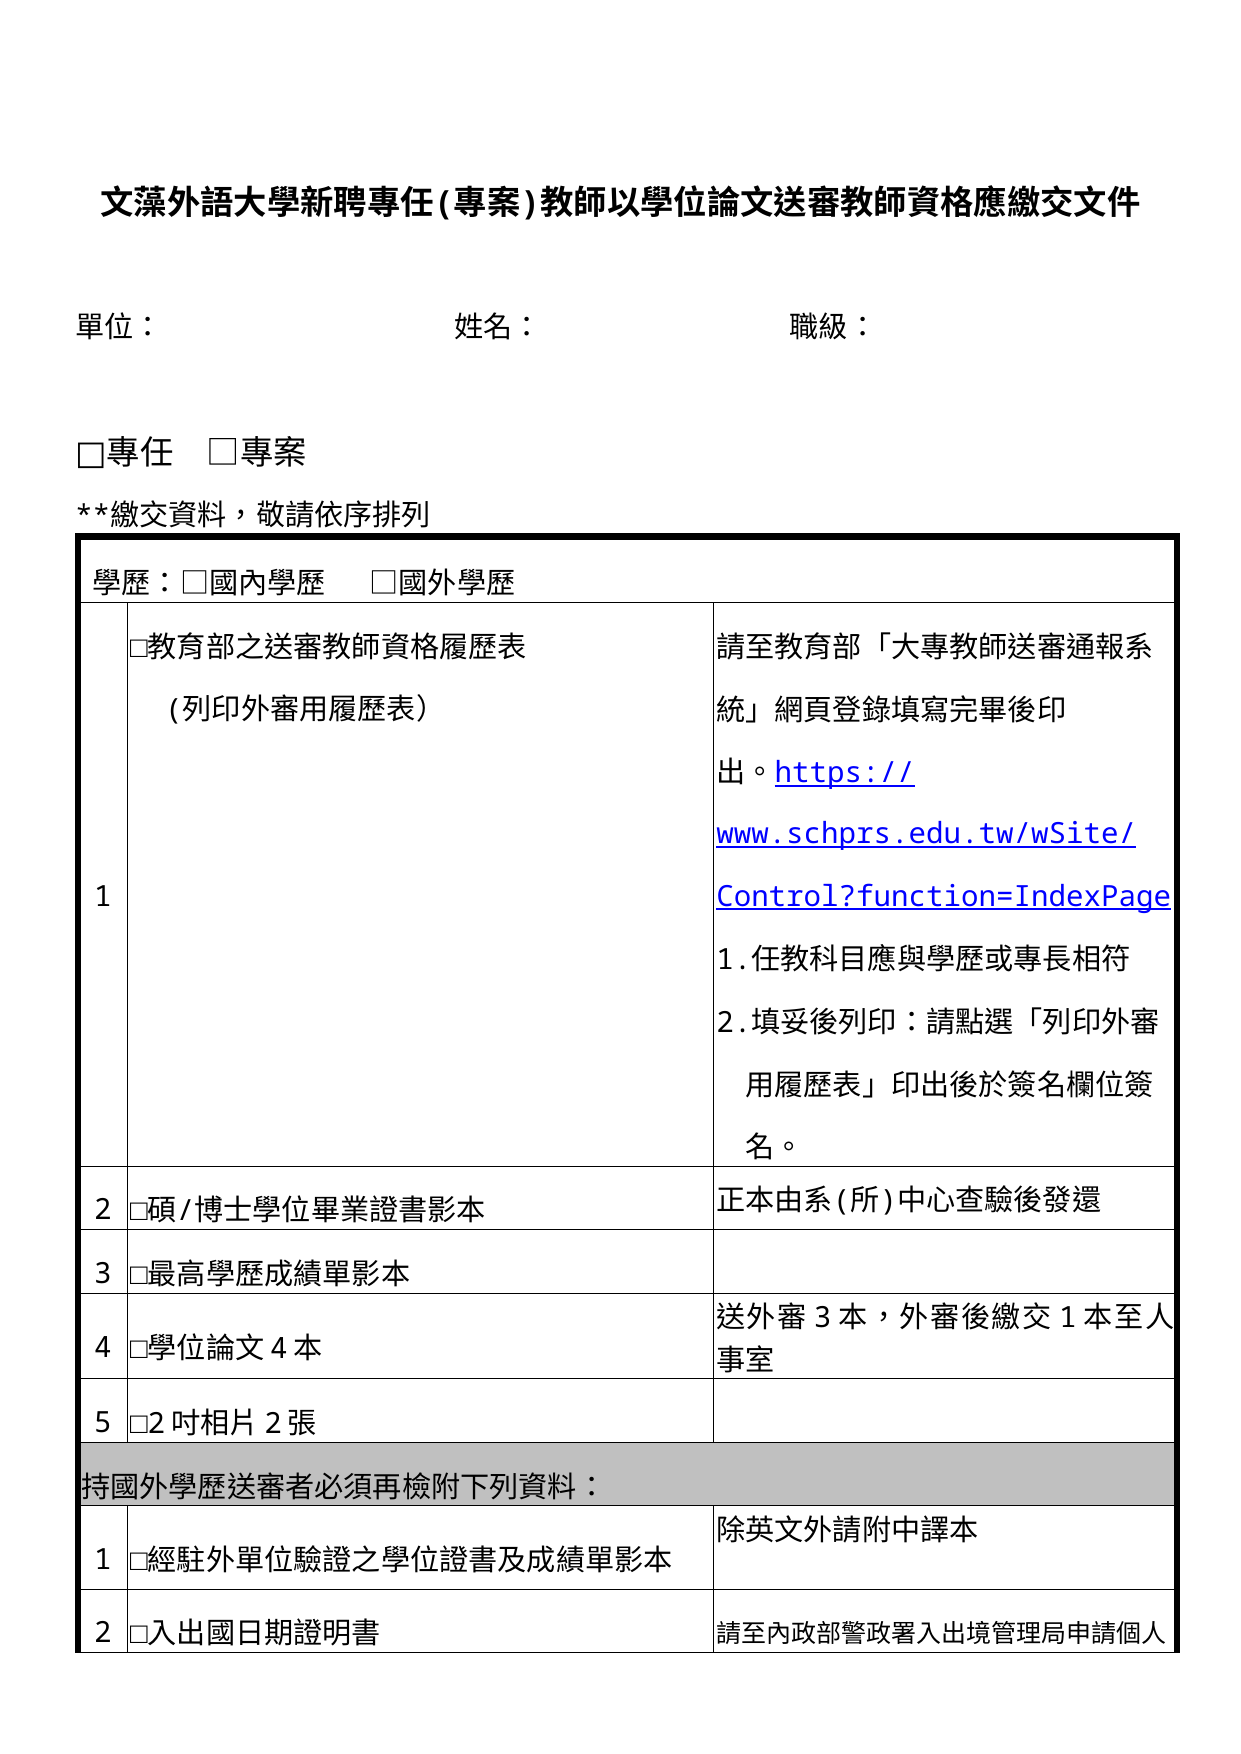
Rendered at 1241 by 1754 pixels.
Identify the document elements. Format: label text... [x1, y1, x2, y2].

table_cell □經駐外單位驗證之學位證書及成績單影本 [128, 1506, 713, 1588]
table_cell □學位論文4本 [128, 1294, 713, 1378]
table_cell □最高學歷成績單影本 [128, 1230, 713, 1293]
table_cell 請至內政部警政署入出境管理局申請個人 [714, 1590, 1174, 1652]
table_cell 持國外學歷送審者必須再檢附下列資料： [81, 1443, 1174, 1505]
table_cell 1 [81, 603, 127, 1166]
table_cell 2 [81, 1167, 127, 1229]
table_cell □2吋相片2張 [128, 1379, 713, 1442]
table_cell □碩/博士學位畢業證書影本 [128, 1167, 713, 1229]
table_cell 3 [81, 1230, 127, 1293]
table_cell [714, 1379, 1174, 1442]
table_cell 除英文外請附中譯本 [714, 1506, 1174, 1588]
table_cell 送外審3本，外審後繳交1本至人事室 [714, 1294, 1174, 1378]
text 單位： 姓名： 職級： [75, 283, 1165, 346]
table_cell 請至教育部「大專教師送審通報系統」網頁登錄填寫完畢後印出。https://www.schprs.edu.tw/wSite/Control?function=IndexPage 1.任教科目應與學歷或專長相符 2.填妥後列印：請點選「列印外審用履歷表」印出後於簽名欄位簽名。 [714, 603, 1174, 1166]
table_cell 5 [81, 1379, 127, 1442]
text □專任 □專案 [75, 408, 1165, 471]
table_cell □入出國日期證明書 [128, 1590, 713, 1652]
table_cell □教育部之送審教師資格履歷表 (列印外審用履歷表） [128, 603, 713, 1166]
table_cell 4 [81, 1294, 127, 1378]
text 文藻外語大學新聘專任(專案)教師以學位論文送審教師資格應繳交文件 [75, 158, 1165, 221]
table_cell 正本由系(所)中心查驗後發還 [714, 1167, 1174, 1229]
table_header 學歷：□國內學歷 □國外學歷 [81, 540, 1174, 602]
text **繳交資料，敬請依序排列 [75, 471, 1165, 533]
table_cell 2 [81, 1590, 127, 1652]
table_cell [714, 1230, 1174, 1293]
table_cell 1 [81, 1506, 127, 1588]
